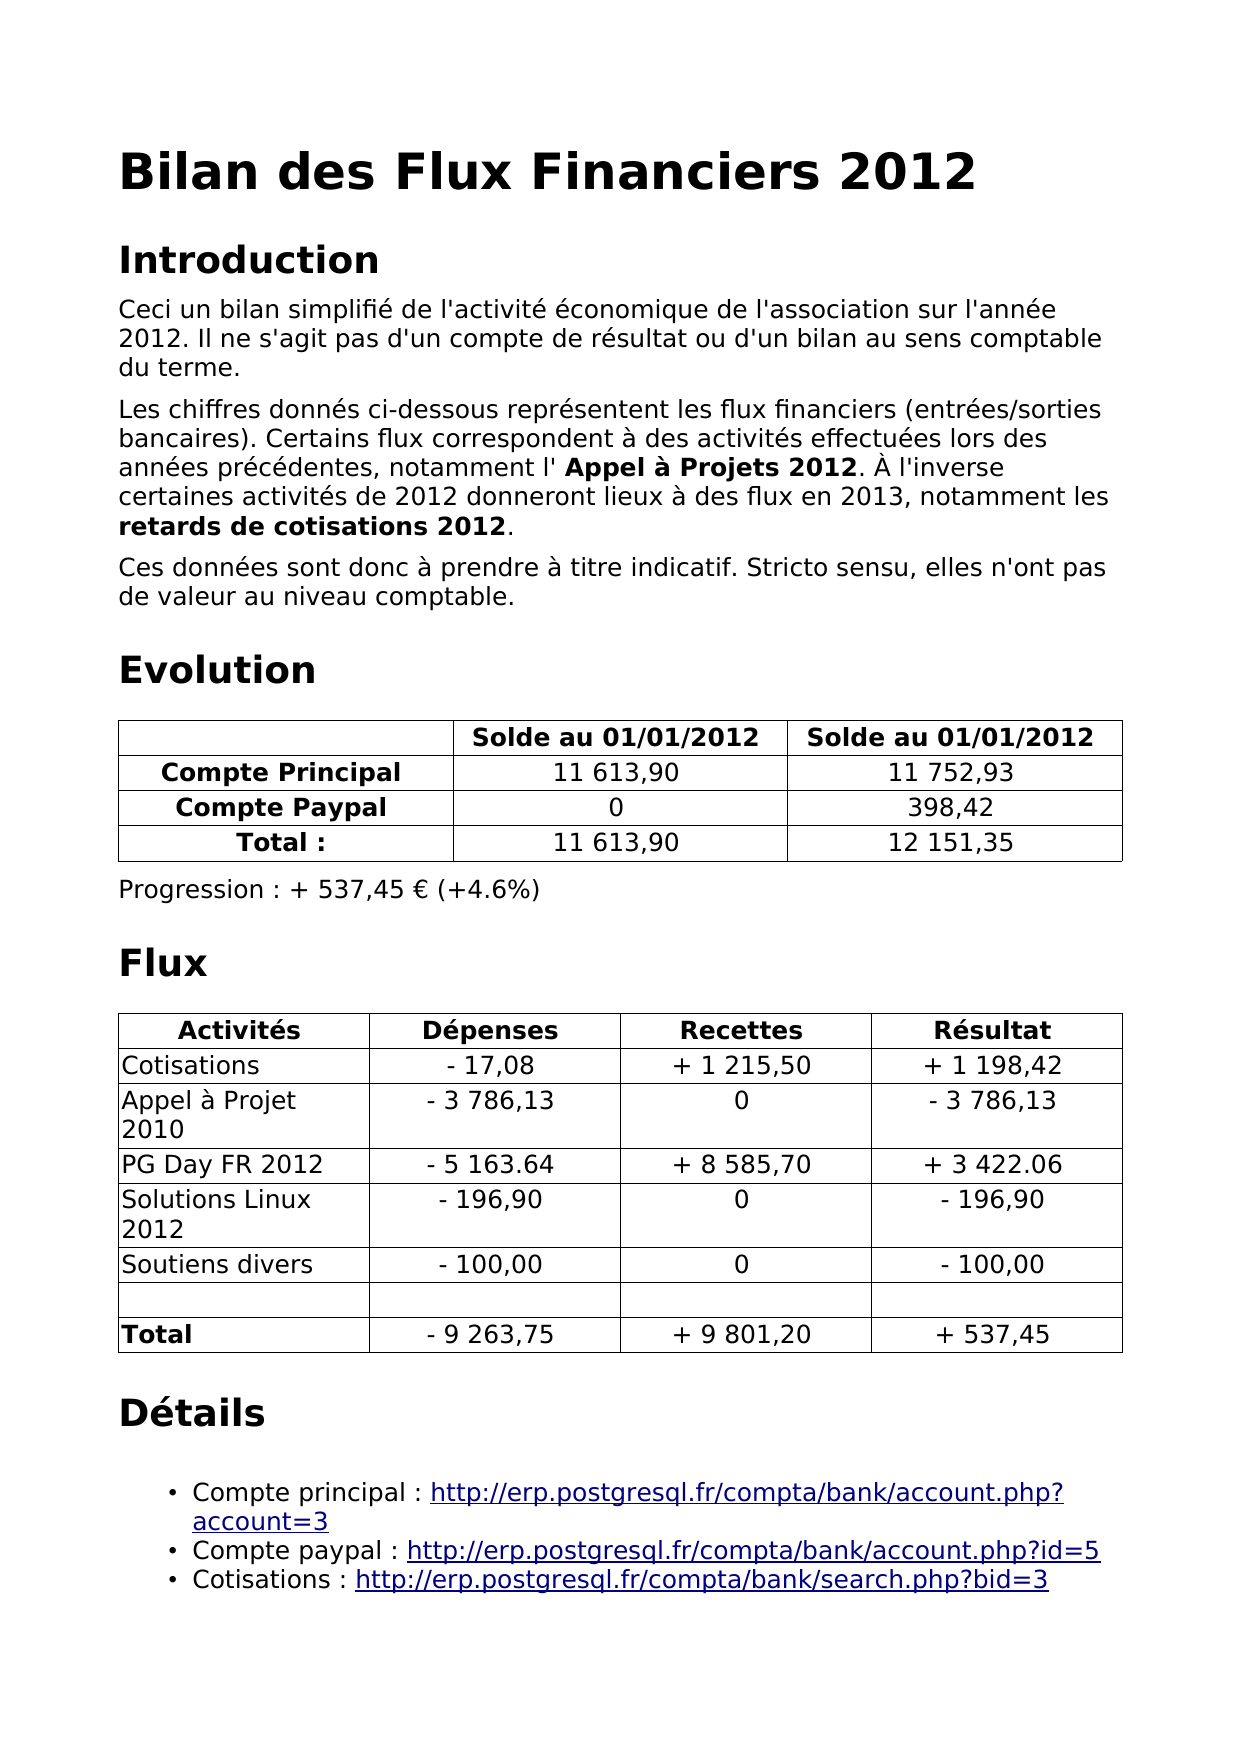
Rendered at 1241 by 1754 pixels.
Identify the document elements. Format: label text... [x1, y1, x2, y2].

list Compte principal : http://erp.postgresql.fr/compta/bank/account.php?account=3 [177, 1478, 1122, 1536]
table_cell Solutions Linux 2012 [119, 1184, 369, 1247]
subtitle Introduction [118, 239, 1122, 282]
table_cell - 196,90 [370, 1184, 620, 1247]
table_cell 0 [621, 1248, 871, 1282]
table_cell Compte Paypal [119, 791, 453, 825]
table_cell Cotisations [119, 1049, 369, 1083]
table_cell [119, 1283, 369, 1317]
table_header Dépenses [370, 1014, 620, 1048]
table_header Recettes [621, 1014, 871, 1048]
table_cell - 3 786,13 [872, 1084, 1122, 1147]
table_cell Total [119, 1318, 369, 1352]
subtitle Flux [118, 942, 1122, 986]
table_cell Compte Principal [119, 756, 453, 790]
table_header Activités [119, 1014, 369, 1048]
subtitle Evolution [118, 649, 1122, 693]
text Les chiffres donnés ci-dessous représentent les flux financiers (entrées/sorties bancaires). Certains flux correspondent à des activités effectuées lors des années précédentes, notamment l' Appel à Projets 2012. À l'inverse certaines activités de 2012 donneront lieux à des flux en 2013, notamment les retards de cotisations 2012. [118, 395, 1122, 541]
table_cell - 100,00 [872, 1248, 1122, 1282]
table_header Résultat [872, 1014, 1122, 1048]
table_cell 398,42 [788, 791, 1122, 825]
text Ces données sont donc à prendre à titre indicatif. Stricto sensu, elles n'ont pas de valeur au niveau comptable. [118, 553, 1122, 612]
table_cell - 5 163.64 [370, 1149, 620, 1183]
table_header [119, 721, 453, 755]
table_cell - 9 263,75 [370, 1318, 620, 1352]
table_cell [370, 1283, 620, 1317]
table_cell - 100,00 [370, 1248, 620, 1282]
table_cell Appel à Projet 2010 [119, 1084, 369, 1147]
table_cell [872, 1283, 1122, 1317]
list Cotisations : http://erp.postgresql.fr/compta/bank/search.php?bid=3 [177, 1565, 1122, 1594]
table_cell + 537,45 [872, 1318, 1122, 1352]
text Progression : + 537,45 € (+4.6%) [118, 875, 1122, 904]
table_cell + 1 198,42 [872, 1049, 1122, 1083]
table_cell + 9 801,20 [621, 1318, 871, 1352]
table_cell Total : [119, 826, 453, 861]
table_cell 12 151,35 [788, 826, 1122, 861]
table_cell 11 613,90 [454, 826, 787, 861]
table_cell Soutiens divers [119, 1248, 369, 1282]
table_cell + 1 215,50 [621, 1049, 871, 1083]
table_cell - 3 786,13 [370, 1084, 620, 1147]
table_cell 11 613,90 [454, 756, 787, 790]
table_cell 0 [621, 1184, 871, 1247]
text Ceci un bilan simplifié de l'activité économique de l'association sur l'année 2012. Il ne s'agit pas d'un compte de résultat ou d'un bilan au sens comptable du terme. [118, 295, 1122, 382]
table_cell 0 [454, 791, 787, 825]
table_header Solde au 01/01/2012 [454, 721, 787, 755]
subtitle Détails [118, 1392, 1122, 1436]
table_header Solde au 01/01/2012 [788, 721, 1122, 755]
table_cell - 17,08 [370, 1049, 620, 1083]
table_cell - 196,90 [872, 1184, 1122, 1247]
table_cell + 8 585,70 [621, 1149, 871, 1183]
table_cell 11 752,93 [788, 756, 1122, 790]
subtitle Bilan des Flux Financiers 2012 [118, 143, 1122, 201]
table_cell [621, 1283, 871, 1317]
table_cell + 3 422.06 [872, 1149, 1122, 1183]
table_cell PG Day FR 2012 [119, 1149, 369, 1183]
list Compte paypal : http://erp.postgresql.fr/compta/bank/account.php?id=5 [177, 1536, 1122, 1565]
table_cell 0 [621, 1084, 871, 1147]
